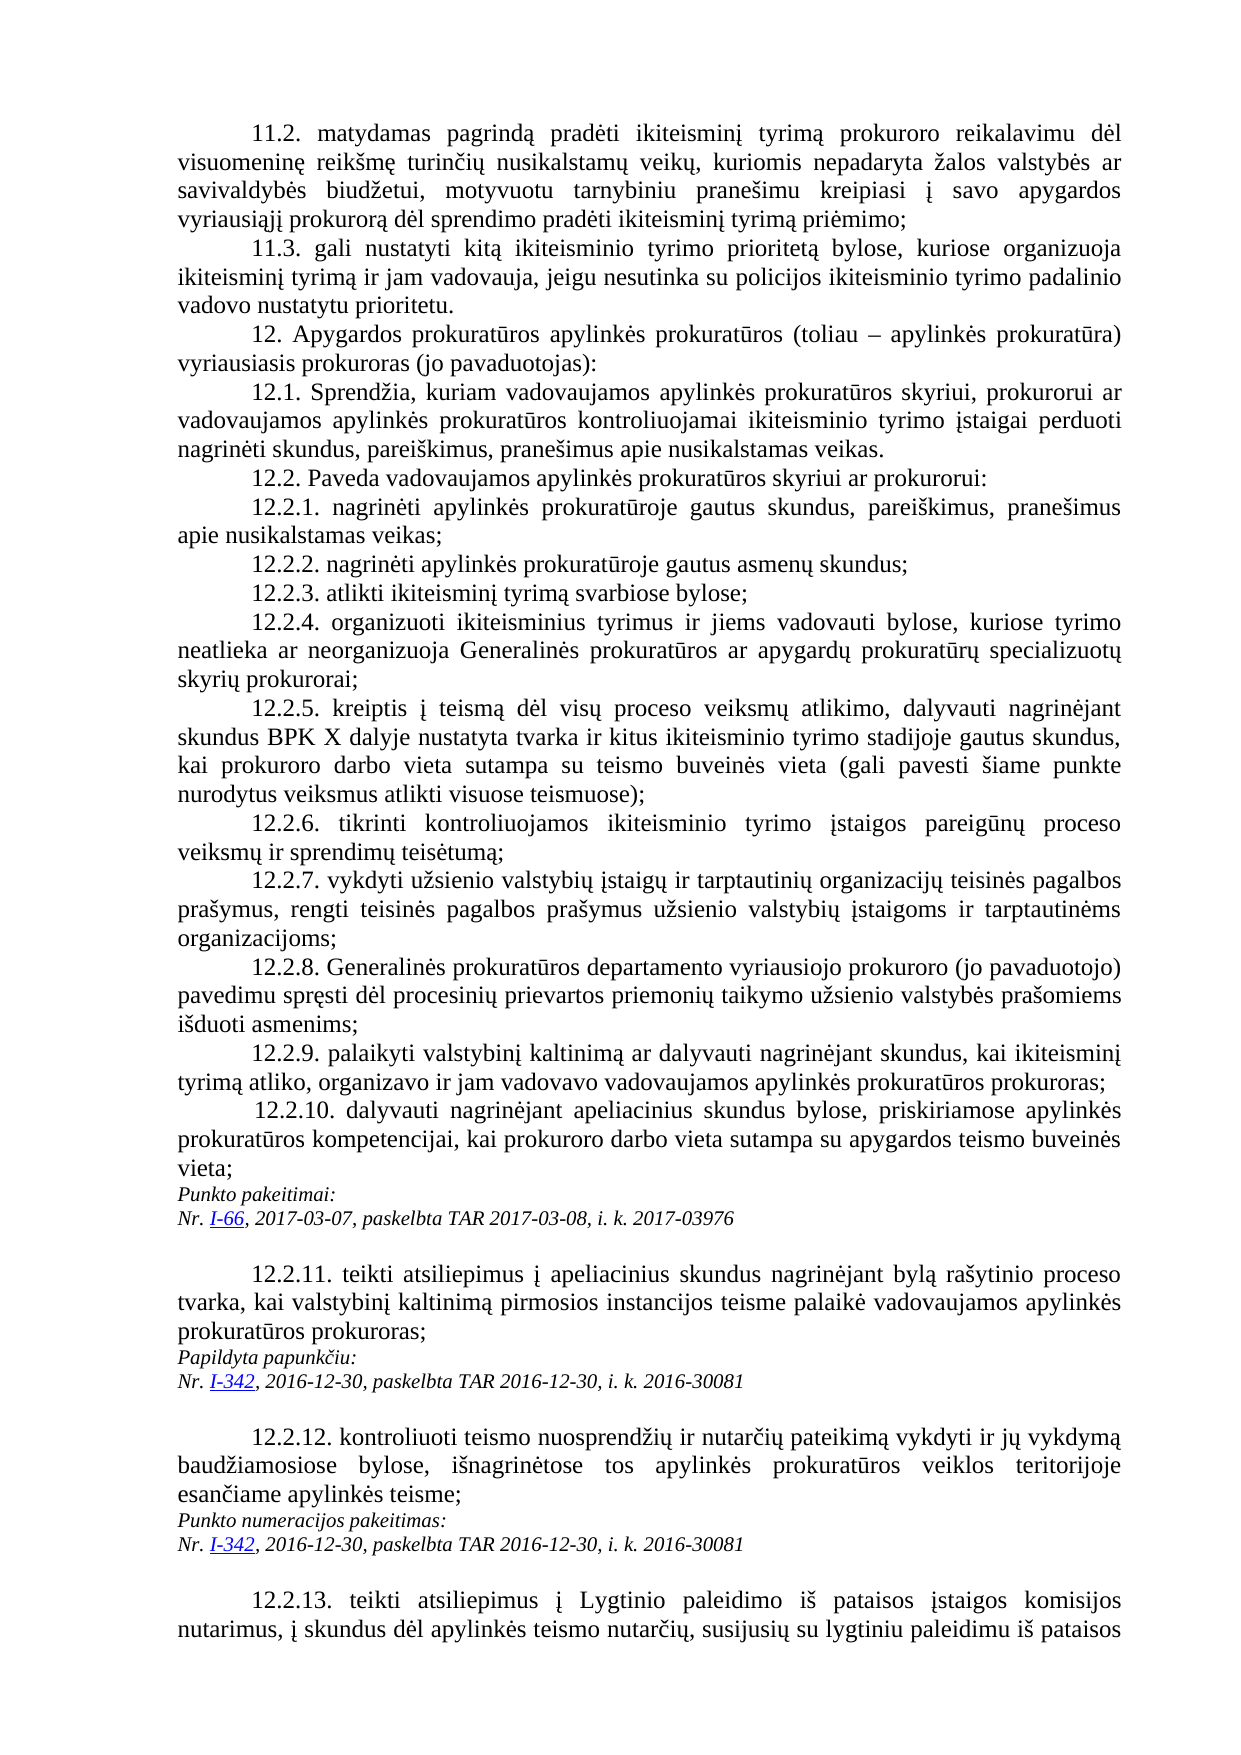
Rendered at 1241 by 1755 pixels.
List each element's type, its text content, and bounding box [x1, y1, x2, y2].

text 12.2.11. teikti atsiliepimus į apeliacinius skundus nagrinėjant bylą rašytinio proceso tvarka, kai valstybinį kaltinimą pirmosios instancijos teisme palaikė vadovaujamos apylinkės prokuratūros prokuroras; [177, 1259, 1122, 1345]
text Papildyta papunkčiu: [177, 1345, 1122, 1369]
text 12.2.10. dalyvauti nagrinėjant apeliacinius skundus bylose, priskiriamose apylinkės prokuratūros kompetencijai, kai prokuroro darbo vieta sutampa su apygardos teismo buveinės vieta; [177, 1096, 1122, 1182]
text 12.2.4. organizuoti ikiteisminius tyrimus ir jiems vadovauti bylose, kuriose tyrimo neatlieka ar neorganizuoja Generalinės prokuratūros ar apygardų prokuratūrų specializuotų skyrių prokurorai; [177, 607, 1122, 693]
text 12.2.8. Generalinės prokuratūros departamento vyriausiojo prokuroro (jo pavaduotojo) pavedimu spręsti dėl procesinių prievartos priemonių taikymo užsienio valstybės prašomiems išduoti asmenims; [177, 952, 1122, 1038]
text Nr. I-66, 2017-03-07, paskelbta TAR 2017-03-08, i. k. 2017-03976 [177, 1206, 1122, 1230]
text Nr. I-342, 2016-12-30, paskelbta TAR 2016-12-30, i. k. 2016-30081 [177, 1532, 1122, 1556]
text 12.2.2. nagrinėti apylinkės prokuratūroje gautus asmenų skundus; [177, 549, 1122, 578]
text Punkto numeracijos pakeitimas: [177, 1508, 1122, 1532]
text 12.2.12. kontroliuoti teismo nuosprendžių ir nutarčių pateikimą vykdyti ir jų vykdymą baudžiamosiose bylose, išnagrinėtose tos apylinkės prokuratūros veiklos teritorijoje esančiame apylinkės teisme; [177, 1422, 1122, 1508]
text 12.2. Paveda vadovaujamos apylinkės prokuratūros skyriui ar prokurorui: [177, 463, 1122, 492]
text 11.2. matydamas pagrindą pradėti ikiteisminį tyrimą prokuroro reikalavimu dėl visuomeninę reikšmę turinčių nusikalstamų veikų, kuriomis nepadaryta žalos valstybės ar savivaldybės biudžetui, motyvuotu tarnybiniu pranešimu kreipiasi į savo apygardos vyriausiąjį prokurorą dėl sprendimo pradėti ikiteisminį tyrimą priėmimo; [177, 118, 1122, 233]
text 12.2.1. nagrinėti apylinkės prokuratūroje gautus skundus, pareiškimus, pranešimus apie nusikalstamas veikas; [177, 492, 1122, 549]
text 12.2.6. tikrinti kontroliuojamos ikiteisminio tyrimo įstaigos pareigūnų proceso veiksmų ir sprendimų teisėtumą; [177, 808, 1122, 866]
text 12.2.3. atlikti ikiteisminį tyrimą svarbiose bylose; [177, 578, 1122, 607]
text 12.2.9. palaikyti valstybinį kaltinimą ar dalyvauti nagrinėjant skundus, kai ikiteisminį tyrimą atliko, organizavo ir jam vadovavo vadovaujamos apylinkės prokuratūros prokuroras; [177, 1038, 1122, 1096]
text 12.2.13. teikti atsiliepimus į Lygtinio paleidimo iš pataisos įstaigos komisijos nutarimus, į skundus dėl apylinkės teismo nutarčių, susijusių su lygtiniu paleidimu iš pataisos [177, 1585, 1122, 1642]
text 12.2.7. vykdyti užsienio valstybių įstaigų ir tarptautinių organizacijų teisinės pagalbos prašymus, rengti teisinės pagalbos prašymus užsienio valstybių įstaigoms ir tarptautinėms organizacijoms; [177, 866, 1122, 952]
text Nr. I-342, 2016-12-30, paskelbta TAR 2016-12-30, i. k. 2016-30081 [177, 1369, 1122, 1393]
text 12. Apygardos prokuratūros apylinkės prokuratūros (toliau – apylinkės prokuratūra) vyriausiasis prokuroras (jo pavaduotojas): [177, 319, 1122, 377]
text 12.2.5. kreiptis į teismą dėl visų proceso veiksmų atlikimo, dalyvauti nagrinėjant skundus BPK X dalyje nustatyta tvarka ir kitus ikiteisminio tyrimo stadijoje gautus skundus, kai prokuroro darbo vieta sutampa su teismo buveinės vieta (gali pavesti šiame punkte nurodytus veiksmus atlikti visuose teismuose); [177, 693, 1122, 808]
text Punkto pakeitimai: [177, 1182, 1122, 1206]
text 12.1. Sprendžia, kuriam vadovaujamos apylinkės prokuratūros skyriui, prokurorui ar vadovaujamos apylinkės prokuratūros kontroliuojamai ikiteisminio tyrimo įstaigai perduoti nagrinėti skundus, pareiškimus, pranešimus apie nusikalstamas veikas. [177, 377, 1122, 463]
text 11.3. gali nustatyti kitą ikiteisminio tyrimo prioritetą bylose, kuriose organizuoja ikiteisminį tyrimą ir jam vadovauja, jeigu nesutinka su policijos ikiteisminio tyrimo padalinio vadovo nustatytu prioritetu. [177, 233, 1122, 319]
